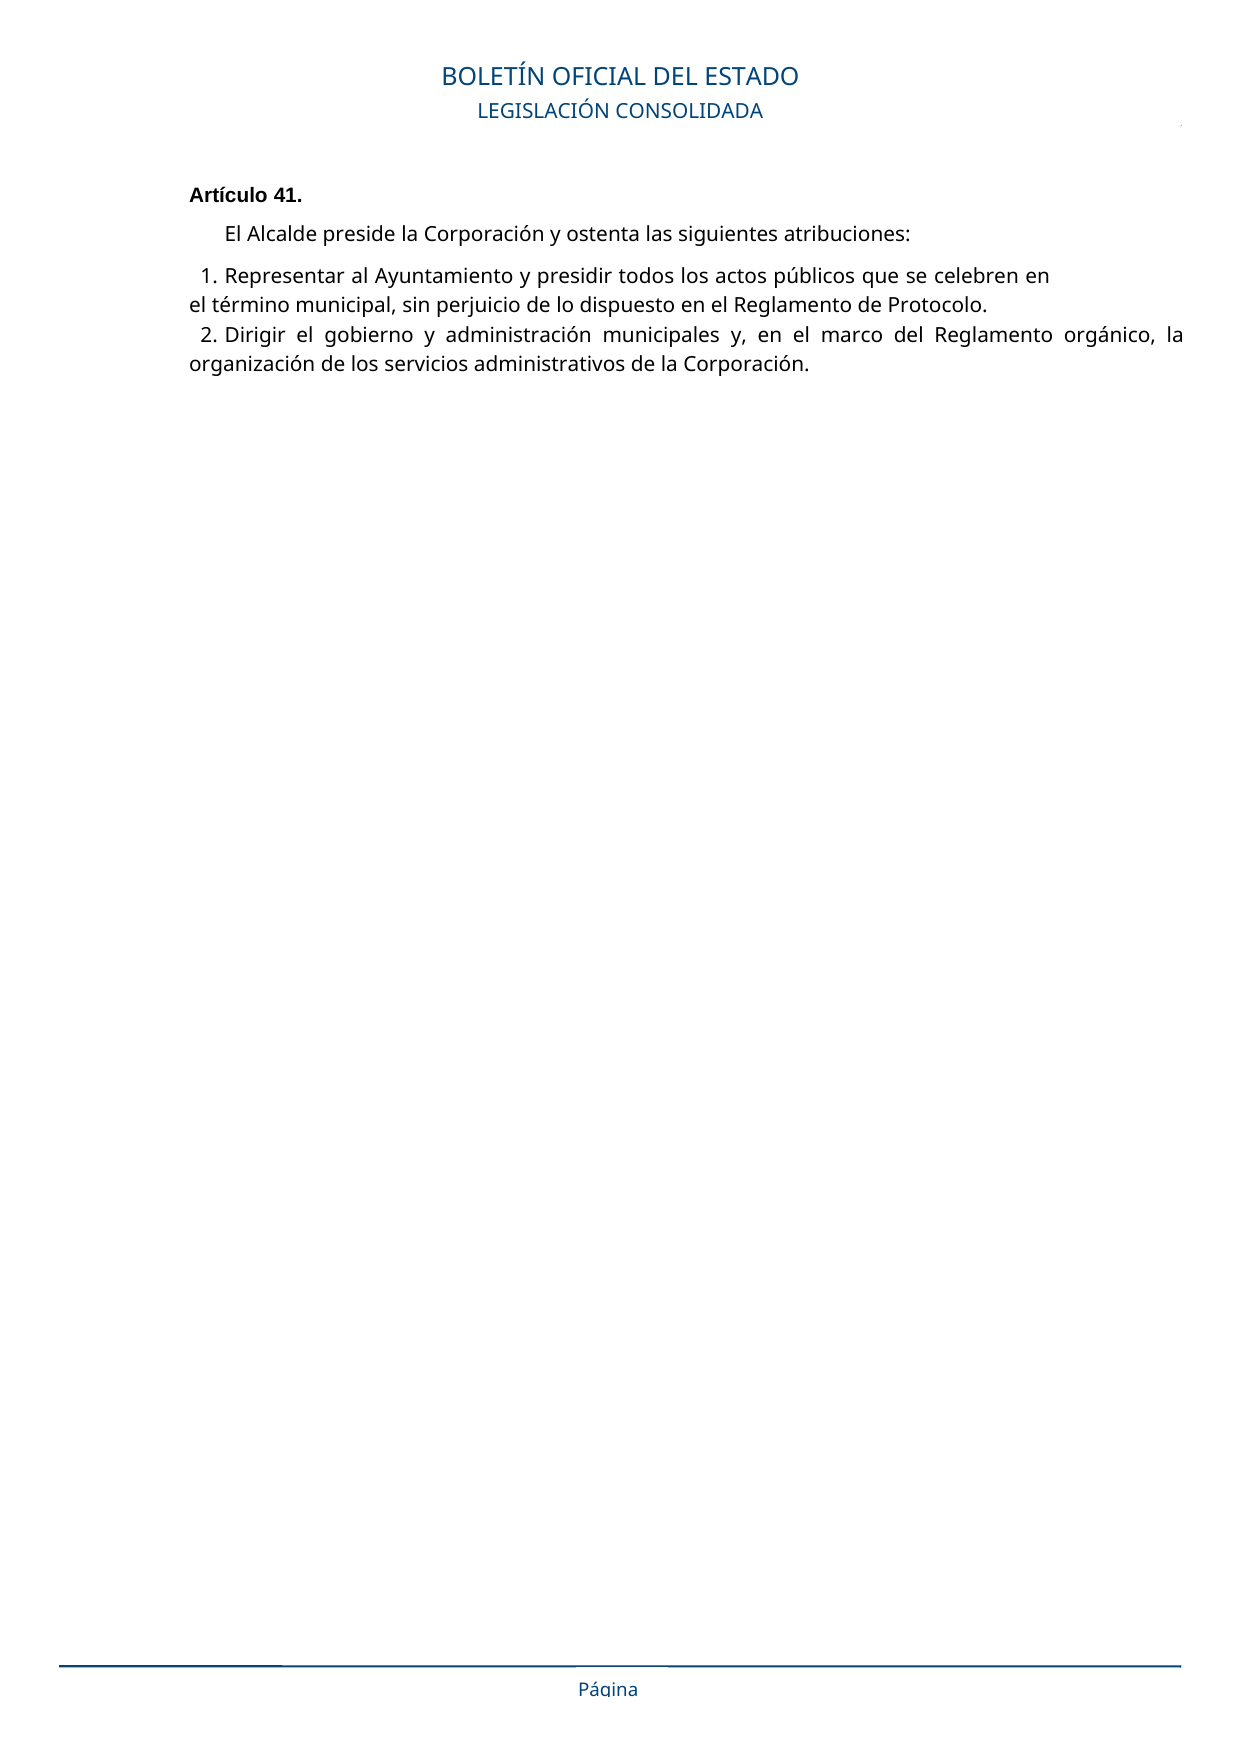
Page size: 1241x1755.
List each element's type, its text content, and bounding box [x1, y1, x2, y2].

subtitle Artículo 41. [189, 183, 1184, 207]
text El Alcalde preside la Corporación y ostenta las siguientes atribuciones: [224, 219, 1184, 248]
list Representar al Ayuntamiento y presidir todos los actos públicos que se celebren en el término municipal, sin perjuicio de lo dispuesto en el Reglamento de Protocolo. [165, 261, 1052, 319]
list Dirigir el gobierno y administración municipales y, en el marco del Reglamento orgánico, la organización de los servicios administrativos de la Corporación. [165, 320, 1184, 378]
